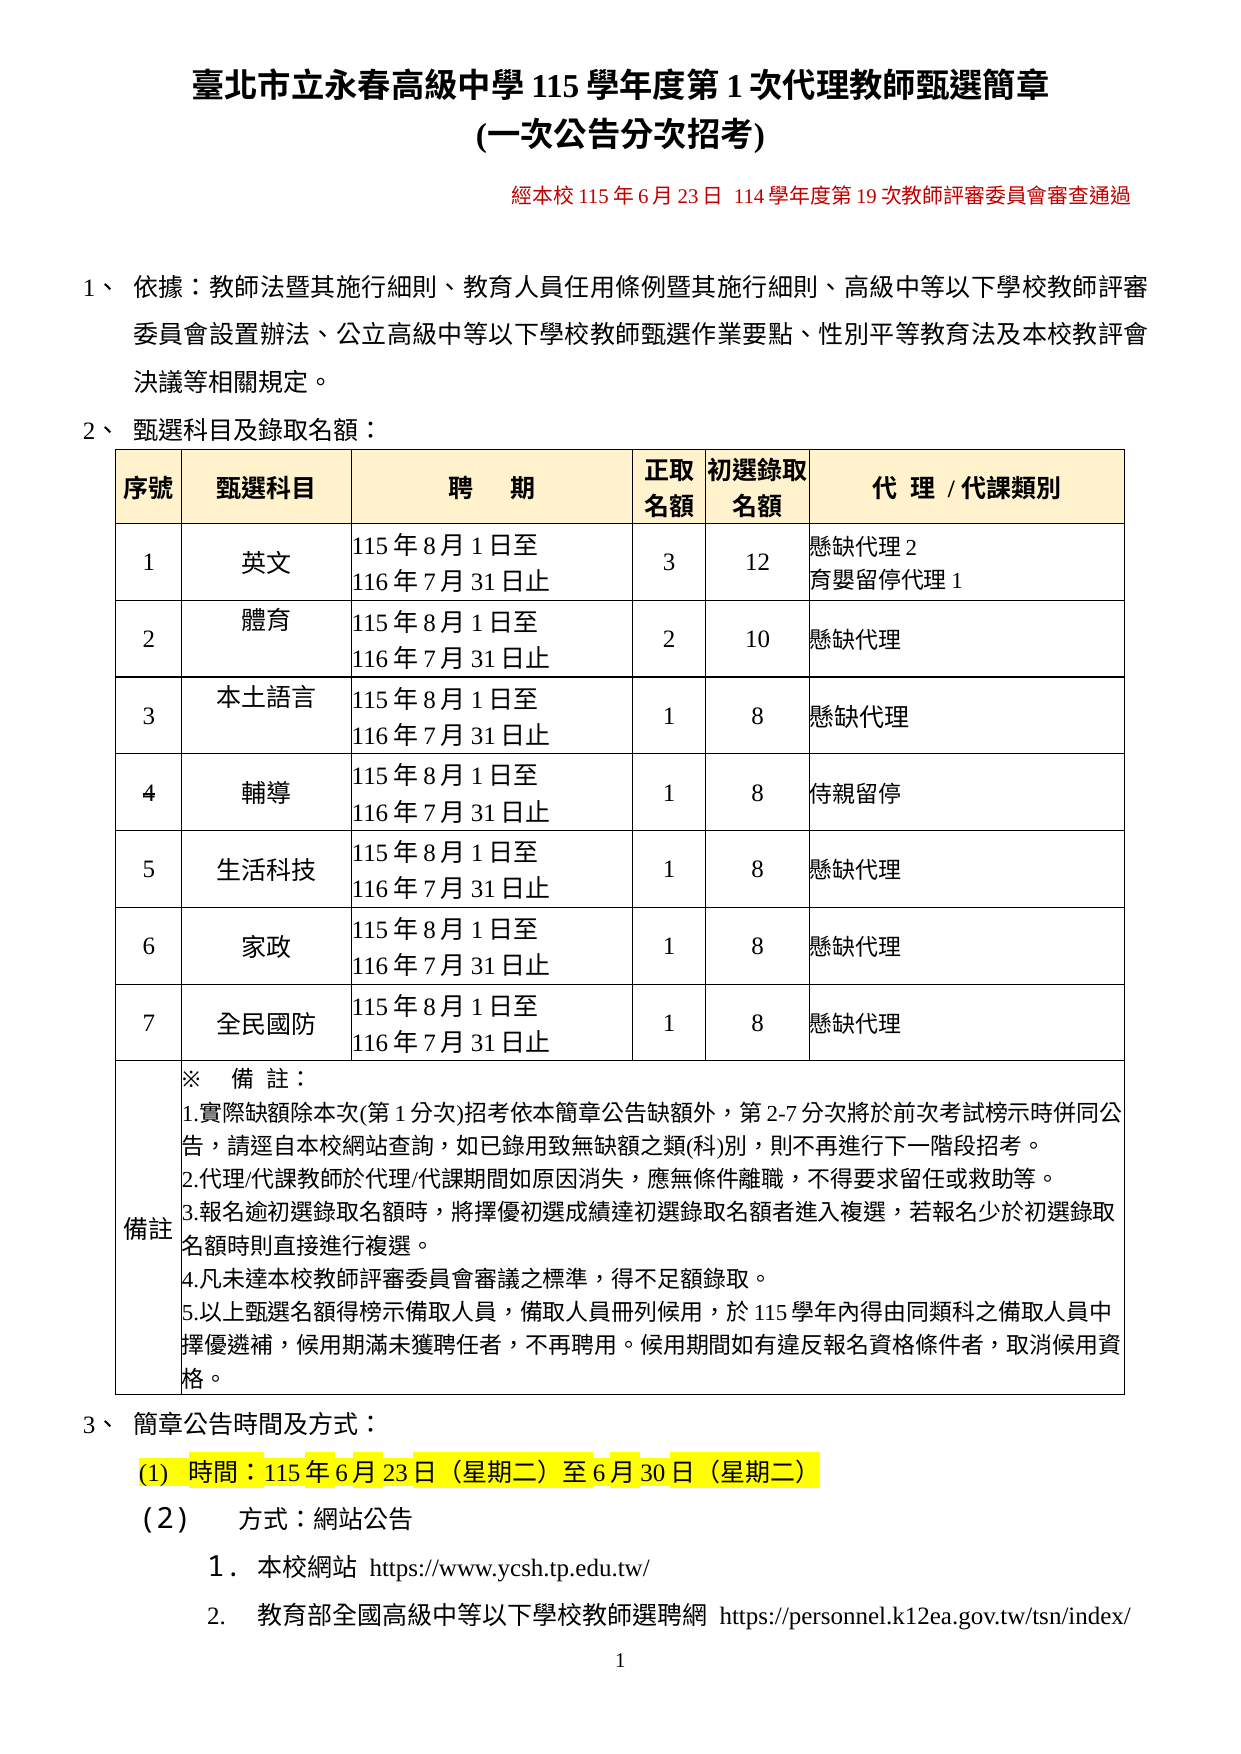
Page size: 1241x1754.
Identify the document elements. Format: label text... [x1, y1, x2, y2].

table_cell 12 [706, 524, 809, 600]
table_cell 8 [706, 985, 809, 1060]
table_header 正取名額 [633, 450, 705, 523]
list 簡章公告時間及方式： [83, 1395, 1152, 1443]
list 時間：115年6月23日（星期二）至6月30日（星期二） [139, 1443, 1152, 1491]
table_cell 輔導 [182, 754, 351, 830]
table_cell 1 [633, 754, 705, 830]
table_cell 懸缺代理2 育嬰留停代理1 [810, 524, 1124, 600]
table_cell 1 [633, 985, 705, 1060]
table_cell 懸缺代理 [810, 831, 1124, 907]
table_cell 備註 [116, 1061, 181, 1394]
table_cell 3 [116, 678, 181, 753]
table_cell 懸缺代理 [810, 908, 1124, 983]
table_cell 1 [633, 908, 705, 983]
list 教育部全國高級中等以下學校教師選聘網 https://personnel.k12ea.gov.tw/tsn/index/ [207, 1586, 1152, 1634]
table_cell 1 [633, 678, 705, 753]
table_header 甄選科目 [182, 450, 351, 523]
list 依據：教師法暨其施行細則、教育人員任用條例暨其施行細則、高級中等以下學校教師評審委員會設置辦法、公立高級中等以下學校教師甄選作業要點、性別平等教育法及本校教評會決議等相關規定。 [83, 258, 1152, 401]
table_cell 6 [116, 908, 181, 983]
table_cell 2 [633, 601, 705, 676]
table_cell 115年8月1日至 116年7月31日止 [352, 754, 632, 830]
table_cell 115年8月1日至 116年7月31日止 [352, 831, 632, 907]
table_cell 本土語言 [182, 678, 351, 753]
table_header 代 理 / 代課類別 [810, 450, 1124, 523]
table_cell 侍親留停 [810, 754, 1124, 830]
list 甄選科目及錄取名額： [83, 401, 1152, 449]
table_cell 懸缺代理 [810, 985, 1124, 1060]
table_cell 2 [116, 601, 181, 676]
table_cell 115年8月1日至 116年7月31日止 [352, 908, 632, 983]
table_cell 1 [116, 524, 181, 600]
table_cell 115年8月1日至 116年7月31日止 [352, 985, 632, 1060]
table_cell 8 [706, 754, 809, 830]
table_cell 8 [706, 831, 809, 907]
table_cell 7 [116, 985, 181, 1060]
table_cell 4 [116, 754, 181, 830]
table_cell 10 [706, 601, 809, 676]
list 本校網站 https://www.ycsh.tp.edu.tw/ [207, 1538, 1152, 1586]
text 經本校115年6月23日 114學年度第19次教師評審委員會審查通過 [89, 179, 1131, 210]
table_cell ※ 備 註： 1.實際缺額除本次(第1分次)招考依本簡章公告缺額外，第2-7分次將於前次考試榜示時併同公告，請逕自本校網站查詢，如已錄用致無缺額之類(科)別，則不再進行下一階段招考。 2.代理/代課教師於代理/代課期間如原因消失，應無條件離職，不得要求留任或救助等。 3.報名逾初選錄取名額時，將擇優初選成績達初選錄取名額者進入複選，若報名少於初選錄取名額時則直接進行複選。 4.凡未達本校教師評審委員會審議之標準，得不足額錄取。 5.以上甄選名額得榜示備取人員，備取人員冊列候用，於115學年內得由同類科之備取人員中擇優遴補，候用期滿未獲聘任者，不再聘用。候用期間如有違反報名資格條件者，取消候用資格。 [182, 1061, 1124, 1394]
list 方式：網站公告 [139, 1491, 1152, 1538]
table_cell 英文 [182, 524, 351, 600]
table_cell 115年8月1日至 116年7月31日止 [352, 601, 632, 676]
text 臺北市立永春高級中學115學年度第1次代理教師甄選簡章 [89, 59, 1152, 107]
table_cell 8 [706, 908, 809, 983]
table_cell 生活科技 [182, 831, 351, 907]
table_cell 8 [706, 678, 809, 753]
table_cell 5 [116, 831, 181, 907]
table_cell 1 [633, 831, 705, 907]
table_cell 115年8月1日至 116年7月31日止 [352, 524, 632, 600]
table_cell 3 [633, 524, 705, 600]
table_cell 懸缺代理 [810, 678, 1124, 753]
table_cell 家政 [182, 908, 351, 983]
table_cell 體育 [182, 601, 351, 676]
text (一次公告分次招考) [89, 107, 1152, 156]
table_cell 全民國防 [182, 985, 351, 1060]
table_header 序號 [116, 450, 181, 523]
table_cell 115年8月1日至 116年7月31日止 [352, 678, 632, 753]
table_cell 懸缺代理 [810, 601, 1124, 676]
table_header 聘 期 [352, 450, 632, 523]
table_header 初選錄取名額 [706, 450, 809, 523]
